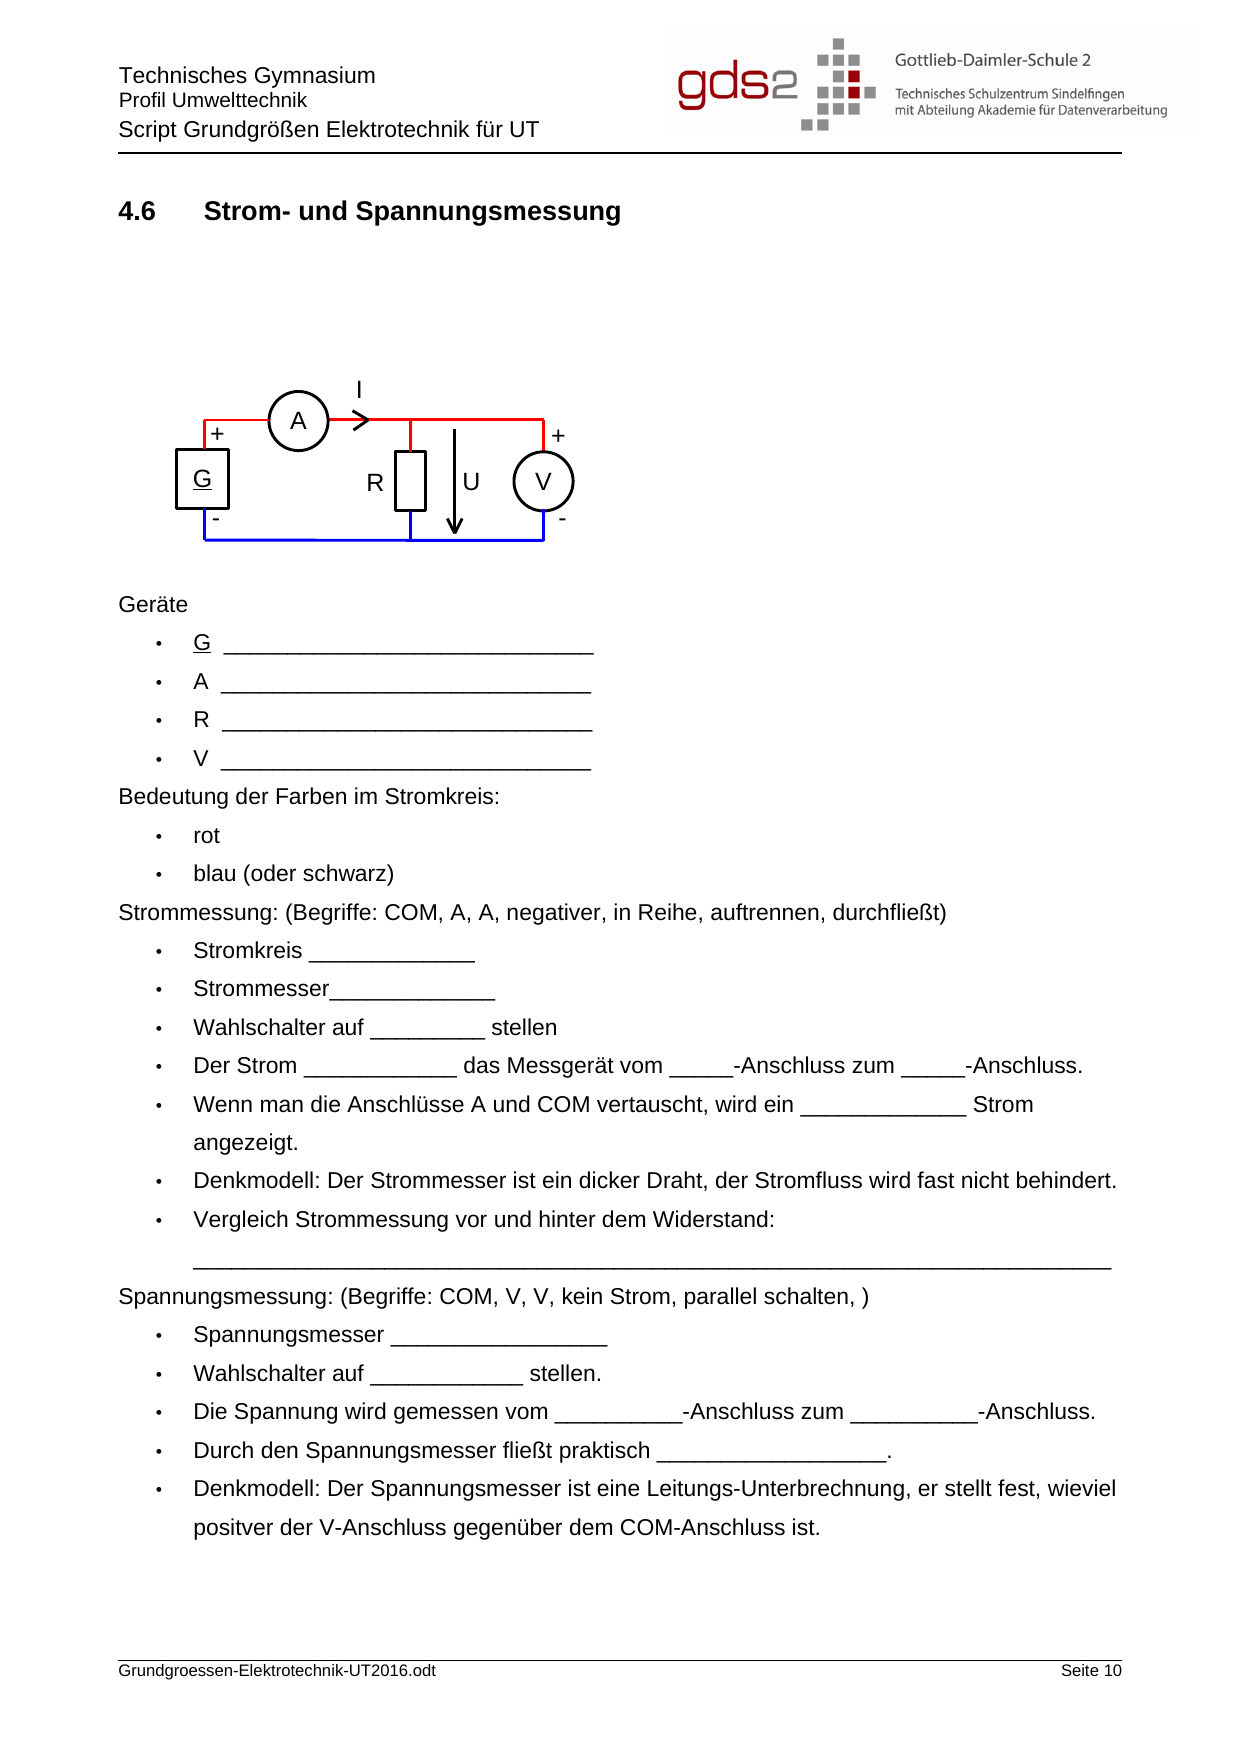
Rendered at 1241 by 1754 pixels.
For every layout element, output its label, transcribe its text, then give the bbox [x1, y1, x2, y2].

list A _____________________________ [156, 668, 658, 694]
list Spannungsmesser _________________ [156, 1322, 1122, 1348]
list Vergleich Strommessung vor und hinter dem Widerstand: ________________________________________________________________________ [156, 1207, 1122, 1271]
list G _____________________________ [156, 630, 658, 656]
list Stromkreis _____________ [156, 938, 1122, 963]
picture [670, 28, 1201, 135]
list rot [156, 822, 1122, 848]
list Durch den Spannungsmesser fließt praktisch __________________. [156, 1437, 1122, 1463]
list Wahlschalter auf _________ stellen [156, 1014, 1122, 1040]
subtitle Strom- und Spannungsmessung [118, 196, 1122, 226]
text Bedeutung der Farben im Stromkreis: [118, 784, 1122, 809]
text Geräte [118, 592, 658, 617]
list Wenn man die Anschlüsse A und COM vertauscht, wird ein _____________ Strom angezeigt. [156, 1091, 1122, 1155]
list blau (oder schwarz) [156, 861, 1122, 886]
list Wahlschalter auf ____________ stellen. [156, 1360, 1122, 1386]
text Spannungsmessung: (Begriffe: COM, V, V, kein Strom, parallel schalten, ) [118, 1283, 1122, 1309]
list R _____________________________ [156, 707, 1122, 733]
list Denkmodell: Der Spannungsmesser ist eine Leitungs-Unterbrechnung, er stellt fest, wieviel positver der V-Anschluss gegenüber dem COM-Anschluss ist. [156, 1476, 1122, 1540]
list Denkmodell: Der Strommesser ist ein dicker Draht, der Stromfluss wird fast nicht behindert. [156, 1168, 1122, 1194]
text Strommessung: (Begriffe: COM, A, A, negativer, in Reihe, auftrennen, durchfließt) [118, 899, 1122, 925]
list Die Spannung wird gemessen vom __________-Anschluss zum __________-Anschluss. [156, 1399, 1122, 1424]
list Der Strom ____________ das Messgerät vom _____-Anschluss zum _____-Anschluss. [156, 1053, 1122, 1078]
list V _____________________________ [156, 745, 1122, 771]
list Strommesser_____________ [156, 976, 1122, 1002]
